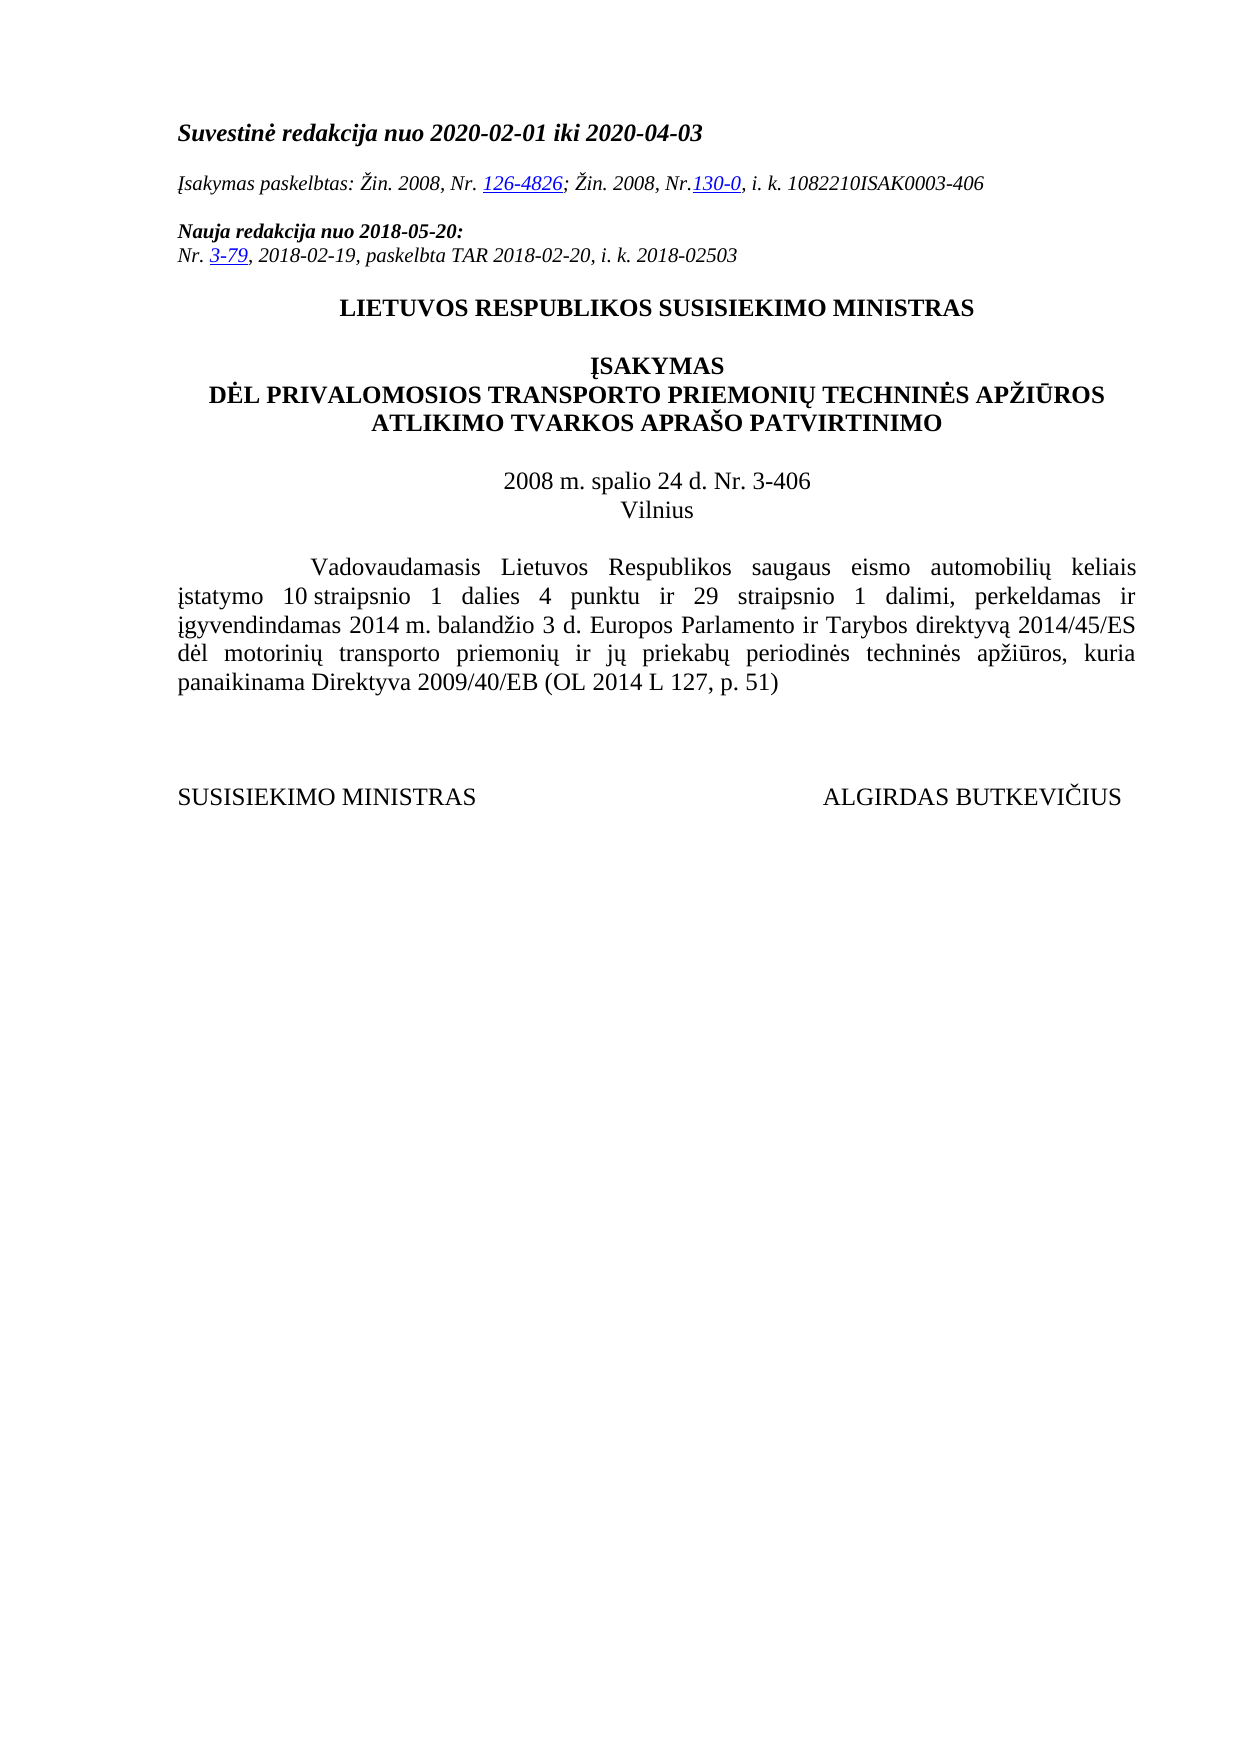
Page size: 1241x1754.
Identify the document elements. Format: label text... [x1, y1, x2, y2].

text Suvestinė redakcija nuo 2020-02-01 iki 2020-04-03 [177, 118, 1137, 147]
text Vadovaudamasis Lietuvos Respublikos saugaus eismo automobilių keliais įstatymo 10 straipsnio 1 dalies 4 punktu ir 29 straipsnio 1 dalimi, perkeldamas ir įgyvendindamas 2014 m. balandžio 3 d. Europos Parlamento ir Tarybos direktyvą 2014/45/ES dėl motorinių transporto priemonių ir jų priekabų periodinės techninės apžiūros, kuria panaikinama Direktyva 2009/40/EB (OL 2014 L 127, p. 51) [177, 552, 1137, 696]
text Vilnius [177, 495, 1137, 523]
text Nr. 3-79, 2018-02-19, paskelbta TAR 2018-02-20, i. k. 2018-02503 [177, 243, 1137, 267]
text LIETUVOS RESPUBLIKOS SUSISIEKIMO MINISTRAS [177, 293, 1137, 322]
text DĖL PRIVALOMOSIOS TRANSPORTO PRIEMONIŲ TECHNINĖS APŽIŪROS ATLIKIMO TVARKOS APRAŠO PATVIRTINIMO [177, 380, 1137, 437]
text Įsakymas paskelbtas: Žin. 2008, Nr. 126-4826; Žin. 2008, Nr.130-0, i. k. 1082210ISAK0003-406 [177, 171, 1137, 195]
text Nauja redakcija nuo 2018-05-20: [177, 219, 1137, 243]
text SUSISIEKIMO MINISTRAS ALGIRDAS BUTKEVIČIUS [177, 782, 1137, 811]
text ĮSAKYMAS [177, 351, 1137, 380]
text 2008 m. spalio 24 d. Nr. 3-406 [177, 466, 1137, 495]
